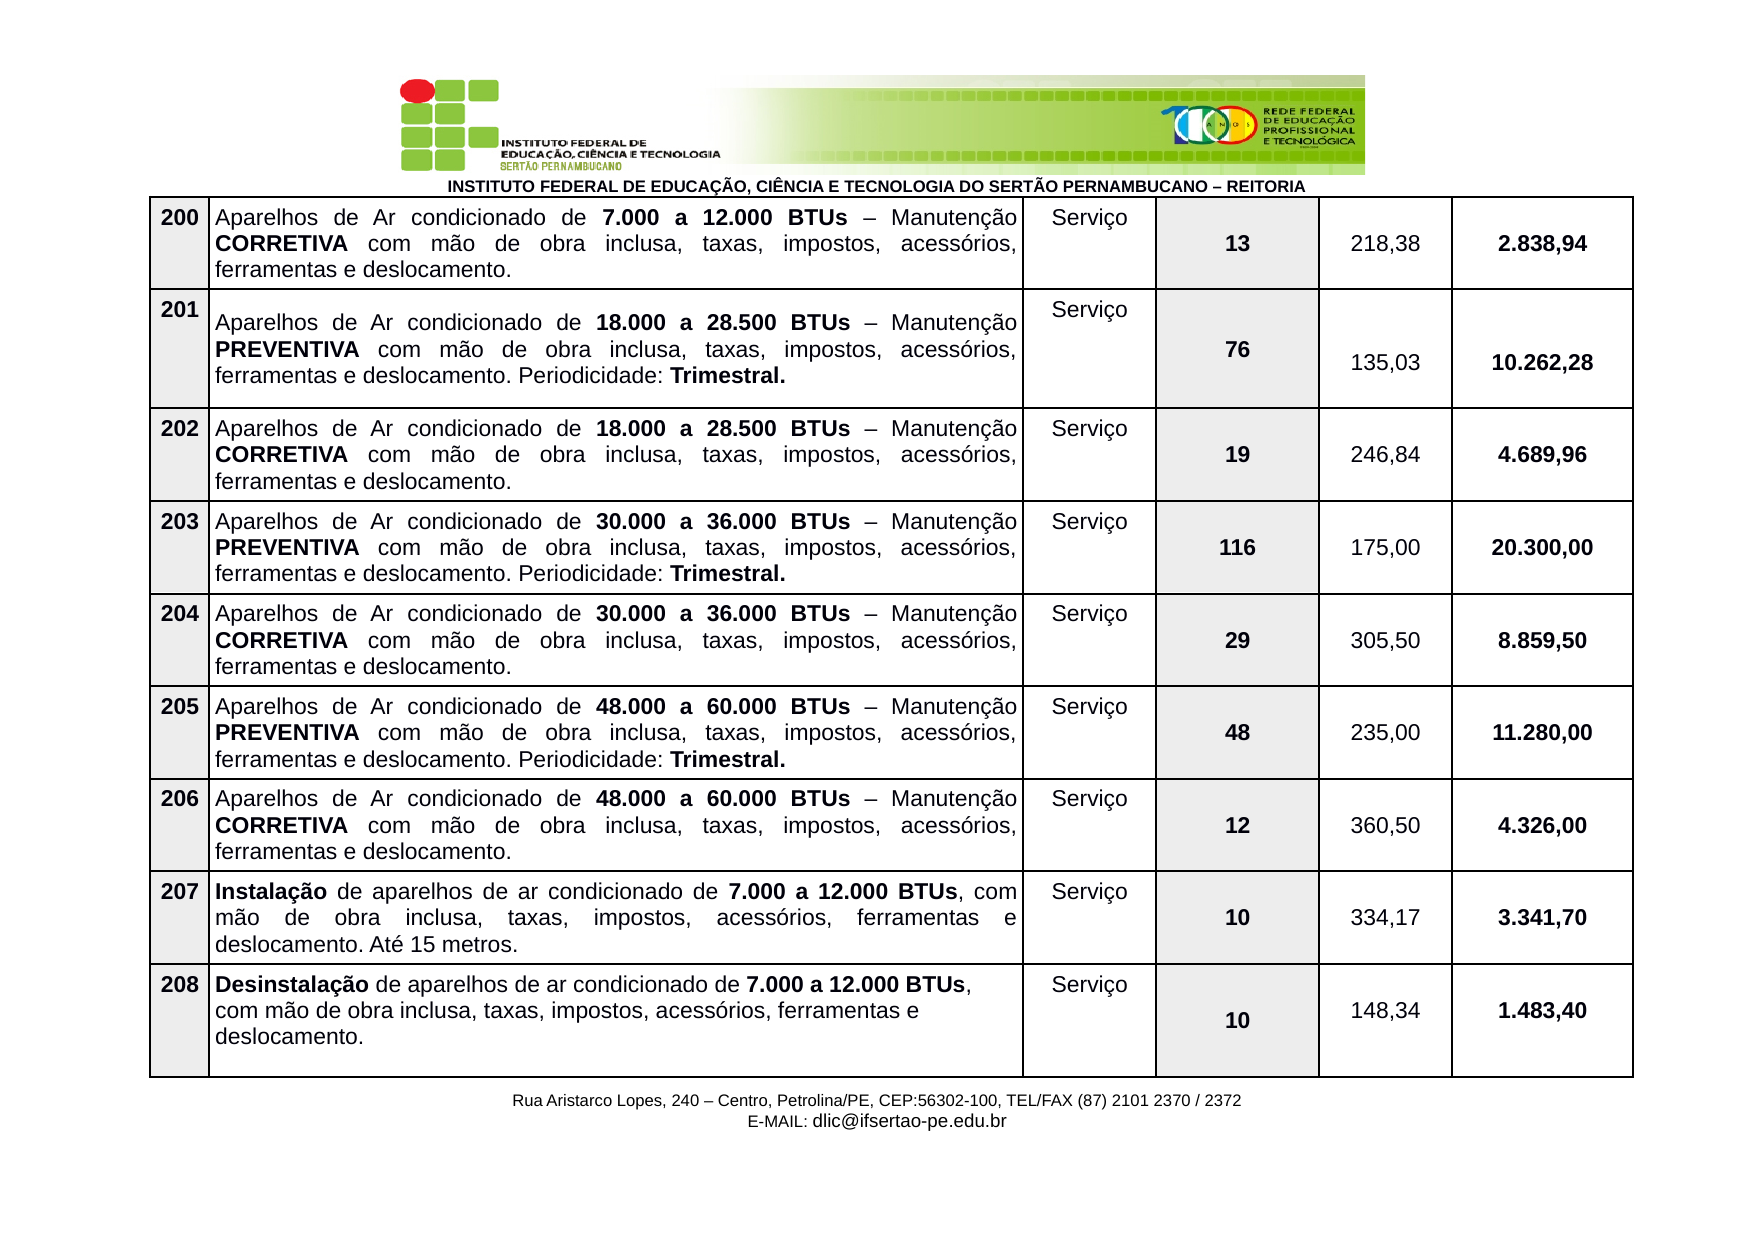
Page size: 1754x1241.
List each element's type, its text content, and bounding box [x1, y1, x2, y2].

table_cell 10 [1157, 872, 1318, 963]
table_cell 10 [1157, 965, 1318, 1076]
table_cell 3.341,70 [1453, 872, 1632, 963]
table_cell 12 [1157, 780, 1318, 870]
table_cell 1.483,40 [1453, 965, 1632, 1076]
table_cell Serviço [1024, 290, 1155, 407]
table_cell Aparelhos de Ar condicionado de 18.000 a 28.500 BTUs – Manutenção CORRETIVA com mão de obra inclusa, taxas, impostos, acessórios, ferramentas e deslocamento. [210, 409, 1022, 500]
table_cell Serviço [1024, 502, 1155, 592]
table_cell 208 [151, 965, 208, 1076]
table_cell 2.838,94 [1453, 198, 1632, 288]
table_cell 200 [151, 198, 208, 288]
table_cell 202 [151, 409, 208, 500]
table_cell Serviço [1024, 409, 1155, 500]
table_cell 204 [151, 595, 208, 685]
table_cell 246,84 [1320, 409, 1451, 500]
table_cell 4.326,00 [1453, 780, 1632, 870]
table_cell 334,17 [1320, 872, 1451, 963]
table_cell 218,38 [1320, 198, 1451, 288]
table_cell 235,00 [1320, 687, 1451, 778]
table_cell Aparelhos de Ar condicionado de 48.000 a 60.000 BTUs – Manutenção PREVENTIVA com mão de obra inclusa, taxas, impostos, acessórios, ferramentas e deslocamento. Periodicidade: Trimestral. [210, 687, 1022, 778]
table_cell 135,03 [1320, 290, 1451, 407]
table_cell 20.300,00 [1453, 502, 1632, 592]
table_cell 207 [151, 872, 208, 963]
table_cell Serviço [1024, 198, 1155, 288]
table_cell Serviço [1024, 965, 1155, 1076]
table_cell Aparelhos de Ar condicionado de 30.000 a 36.000 BTUs – Manutenção CORRETIVA com mão de obra inclusa, taxas, impostos, acessórios, ferramentas e deslocamento. [210, 595, 1022, 685]
table_cell Desinstalação de aparelhos de ar condicionado de 7.000 a 12.000 BTUs, com mão de obra inclusa, taxas, impostos, acessórios, ferramentas e deslocamento. [210, 965, 1022, 1076]
table_cell 116 [1157, 502, 1318, 592]
table_cell 8.859,50 [1453, 595, 1632, 685]
table_cell 360,50 [1320, 780, 1451, 870]
table_cell Instalação de aparelhos de ar condicionado de 7.000 a 12.000 BTUs, com mão de obra inclusa, taxas, impostos, acessórios, ferramentas e deslocamento. Até 15 metros. [210, 872, 1022, 963]
table_cell 203 [151, 502, 208, 592]
table_cell 4.689,96 [1453, 409, 1632, 500]
table_cell 13 [1157, 198, 1318, 288]
table_cell 29 [1157, 595, 1318, 685]
table_cell 19 [1157, 409, 1318, 500]
table_cell 76 [1157, 290, 1318, 407]
table_cell 305,50 [1320, 595, 1451, 685]
table_cell 48 [1157, 687, 1318, 778]
table_cell 11.280,00 [1453, 687, 1632, 778]
table_cell 205 [151, 687, 208, 778]
table_cell Serviço [1024, 780, 1155, 870]
table_cell 201 [151, 290, 208, 407]
table_cell Serviço [1024, 595, 1155, 685]
table_cell Aparelhos de Ar condicionado de 30.000 a 36.000 BTUs – Manutenção PREVENTIVA com mão de obra inclusa, taxas, impostos, acessórios, ferramentas e deslocamento. Periodicidade: Trimestral. [210, 502, 1022, 592]
table_cell Aparelhos de Ar condicionado de 18.000 a 28.500 BTUs – Manutenção PREVENTIVA com mão de obra inclusa, taxas, impostos, acessórios, ferramentas e deslocamento. Periodicidade: Trimestral. [210, 290, 1022, 407]
table_cell Aparelhos de Ar condicionado de 7.000 a 12.000 BTUs – Manutenção CORRETIVA com mão de obra inclusa, taxas, impostos, acessórios, ferramentas e deslocamento. [210, 198, 1022, 288]
table_cell Serviço [1024, 687, 1155, 778]
table_cell 206 [151, 780, 208, 870]
table_cell 10.262,28 [1453, 290, 1632, 407]
table_cell Aparelhos de Ar condicionado de 48.000 a 60.000 BTUs – Manutenção CORRETIVA com mão de obra inclusa, taxas, impostos, acessórios, ferramentas e deslocamento. [210, 780, 1022, 870]
picture [389, 75, 1365, 175]
table_cell 148,34 [1320, 965, 1451, 1076]
table_cell Serviço [1024, 872, 1155, 963]
table_cell 175,00 [1320, 502, 1451, 592]
